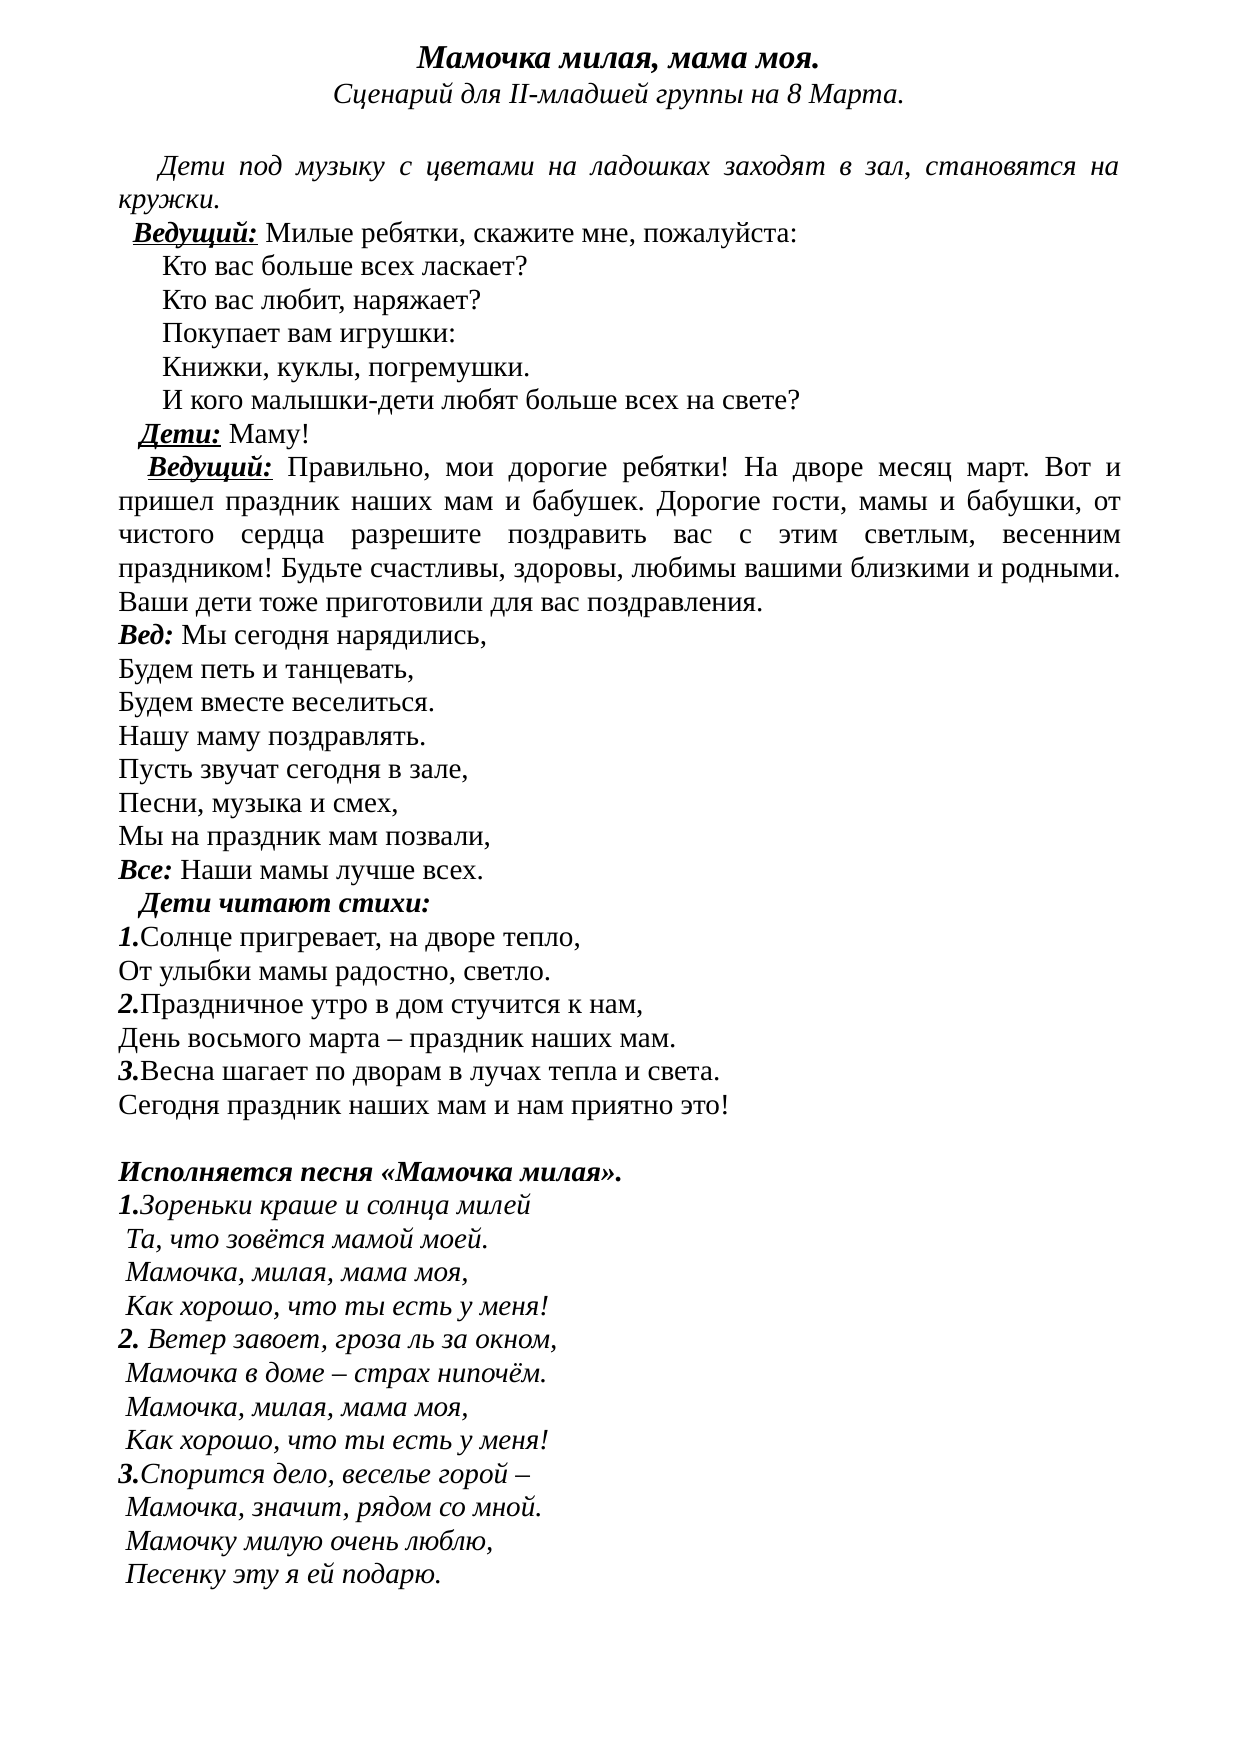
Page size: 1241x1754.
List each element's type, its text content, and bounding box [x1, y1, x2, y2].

text Мамочка в доме – страх нипочём. [118, 1355, 1122, 1389]
text Мамочка, значит, рядом со мной. [118, 1489, 1122, 1523]
text Та, что зовётся мамой моей. [118, 1221, 1122, 1254]
text Ведущий: Милые ребятки, скажите мне, пожалуйста: [118, 215, 1122, 248]
text Вед: Мы сегодня нарядились, [118, 617, 1122, 651]
text 3.Весна шагает по дворам в лучах тепла и света. [118, 1053, 1122, 1087]
text Сегодня праздник наших мам и нам приятно это! [118, 1087, 1122, 1120]
text Дети: Маму! [118, 416, 1122, 449]
text Все: Наши мамы лучше всех. [118, 852, 1122, 886]
text И кого малышки-дети любят больше всех на свете? [118, 382, 1122, 416]
text Песни, музыка и смех, [118, 785, 1122, 818]
text Будем вместе веселиться. [118, 684, 1122, 718]
text Как хорошо, что ты есть у меня! [118, 1422, 1122, 1456]
text Дети читают стихи: [118, 886, 1122, 919]
text Дети под музыку с цветами на ладошках заходят в зал, становятся на кружки. [118, 148, 1122, 215]
text Покупает вам игрушки: [118, 315, 1122, 349]
text Нашу маму поздравлять. [118, 718, 1122, 751]
text Мамочка, милая, мама моя, [118, 1389, 1122, 1422]
text Мамочка милая, мама моя. [118, 37, 1122, 76]
text Мы на праздник мам позвали, [118, 818, 1122, 852]
text Как хорошо, что ты есть у меня! [118, 1288, 1122, 1322]
text Пусть звучат сегодня в зале, [118, 751, 1122, 785]
text Кто вас больше всех ласкает? [118, 248, 1122, 282]
text Книжки, куклы, погремушки. [118, 349, 1122, 382]
text Песенку эту я ей подарю. [118, 1556, 1122, 1590]
text Мамочку милую очень люблю, [118, 1523, 1122, 1556]
text Будем петь и танцевать, [118, 651, 1122, 684]
text 1.Солнце пригревает, на дворе тепло, [118, 919, 1122, 953]
text 2. Ветер завоет, гроза ль за окном, [118, 1322, 1122, 1355]
text Кто вас любит, наряжает? [118, 282, 1122, 315]
text 1.Зореньки краше и солнца милей [118, 1187, 1122, 1221]
text Исполняется песня «Мамочка милая». [118, 1154, 1122, 1187]
text Мамочка, милая, мама моя, [118, 1254, 1122, 1288]
text 2.Праздничное утро в дом стучится к нам, [118, 986, 1122, 1020]
text От улыбки мамы радостно, светло. [118, 953, 1122, 986]
text День восьмого марта – праздник наших мам. [118, 1020, 1122, 1053]
text Ведущий: Правильно, мои дорогие ребятки! На дворе месяц март. Вот и пришел праздник наших мам и бабушек. Дорогие гости, мамы и бабушки, от чистого сердца разрешите поздравить вас с этим светлым, весенним праздником! Будьте счастливы, здоровы, любимы вашими близкими и родными. Ваши дети тоже приготовили для вас поздравления. [118, 449, 1122, 617]
text Сценарий для II-младшей группы на 8 Марта. [118, 76, 1122, 109]
text 3.Спорится дело, веселье горой – [118, 1456, 1122, 1489]
